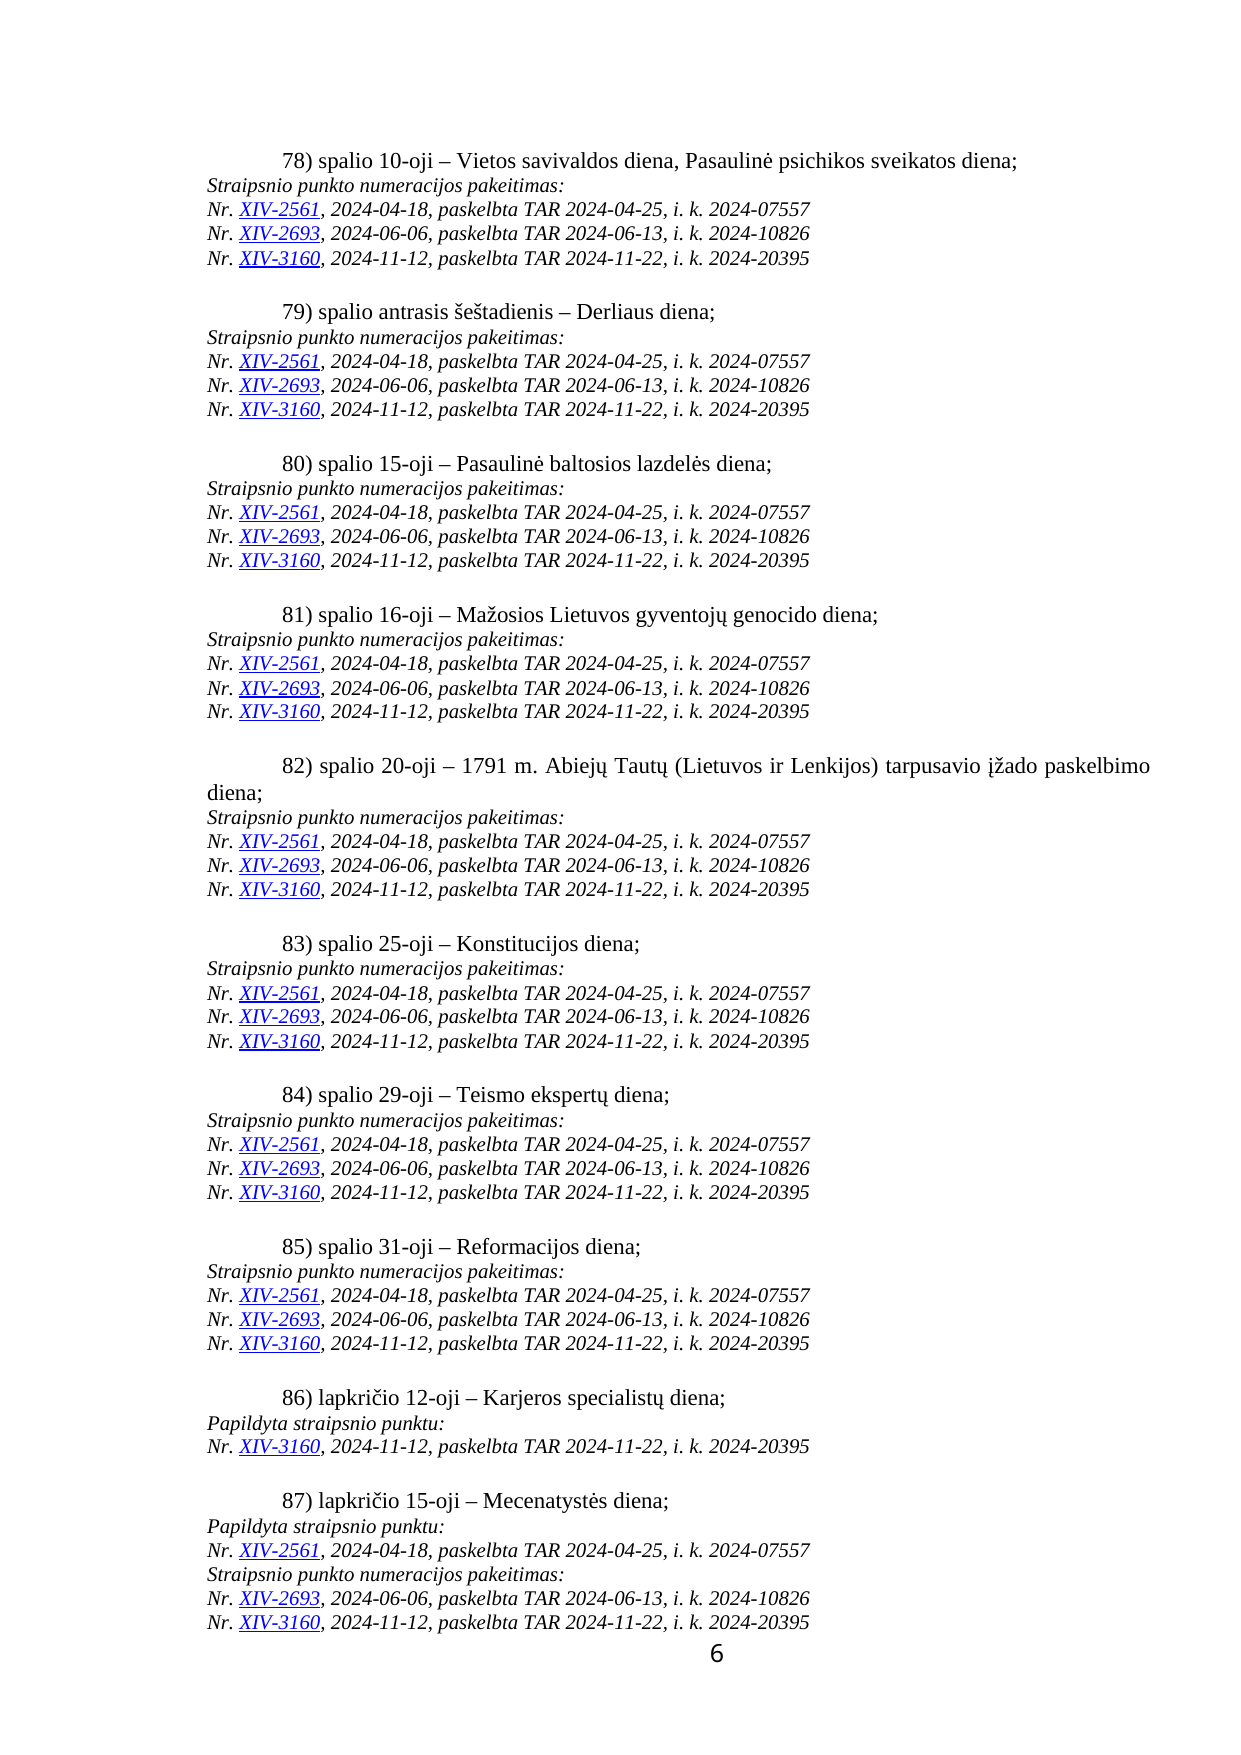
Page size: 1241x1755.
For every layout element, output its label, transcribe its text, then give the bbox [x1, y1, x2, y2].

text Nr. XIV-2693, 2024-06-06, paskelbta TAR 2024-06-13, i. k. 2024-10826 [207, 221, 1152, 245]
text Straipsnio punkto numeracijos pakeitimas: [207, 1562, 1152, 1586]
text Nr. XIV-2561, 2024-04-18, paskelbta TAR 2024-04-25, i. k. 2024-07557 [207, 651, 1152, 675]
text Nr. XIV-3160, 2024-11-12, paskelbta TAR 2024-11-22, i. k. 2024-20395 [207, 245, 1152, 269]
text Straipsnio punkto numeracijos pakeitimas: [207, 956, 1152, 980]
text Nr. XIV-2693, 2024-06-06, paskelbta TAR 2024-06-13, i. k. 2024-10826 [207, 1307, 1152, 1331]
text 81) spalio 16-oji – Mažosios Lietuvos gyventojų genocido diena; [207, 601, 1152, 627]
text Straipsnio punkto numeracijos pakeitimas: [207, 1108, 1152, 1132]
text Nr. XIV-2561, 2024-04-18, paskelbta TAR 2024-04-25, i. k. 2024-07557 [207, 197, 1152, 221]
text 87) lapkričio 15-oji – Mecenatystės diena; [207, 1487, 1152, 1514]
text Straipsnio punkto numeracijos pakeitimas: [207, 1259, 1152, 1283]
text Nr. XIV-3160, 2024-11-12, paskelbta TAR 2024-11-22, i. k. 2024-20395 [207, 1028, 1152, 1053]
text Nr. XIV-3160, 2024-11-12, paskelbta TAR 2024-11-22, i. k. 2024-20395 [207, 1610, 1152, 1634]
text Papildyta straipsnio punktu: [207, 1514, 1152, 1538]
text 78) spalio 10-oji – Vietos savivaldos diena, Pasaulinė psichikos sveikatos diena; [207, 147, 1152, 173]
text Nr. XIV-3160, 2024-11-12, paskelbta TAR 2024-11-22, i. k. 2024-20395 [207, 1434, 1152, 1458]
text Nr. XIV-2561, 2024-04-18, paskelbta TAR 2024-04-25, i. k. 2024-07557 [207, 500, 1152, 524]
text 85) spalio 31-oji – Reformacijos diena; [207, 1233, 1152, 1259]
text Nr. XIV-3160, 2024-11-12, paskelbta TAR 2024-11-22, i. k. 2024-20395 [207, 548, 1152, 572]
text Straipsnio punkto numeracijos pakeitimas: [207, 324, 1152, 349]
text Nr. XIV-3160, 2024-11-12, paskelbta TAR 2024-11-22, i. k. 2024-20395 [207, 877, 1152, 901]
text Nr. XIV-2561, 2024-04-18, paskelbta TAR 2024-04-25, i. k. 2024-07557 [207, 1283, 1152, 1307]
text Straipsnio punkto numeracijos pakeitimas: [207, 627, 1152, 651]
text 80) spalio 15-oji – Pasaulinė baltosios lazdelės diena; [207, 449, 1152, 476]
text Nr. XIV-2693, 2024-06-06, paskelbta TAR 2024-06-13, i. k. 2024-10826 [207, 373, 1152, 397]
text Nr. XIV-2693, 2024-06-06, paskelbta TAR 2024-06-13, i. k. 2024-10826 [207, 1586, 1152, 1610]
text Straipsnio punkto numeracijos pakeitimas: [207, 805, 1152, 829]
text Straipsnio punkto numeracijos pakeitimas: [207, 476, 1152, 500]
text Nr. XIV-2561, 2024-04-18, paskelbta TAR 2024-04-25, i. k. 2024-07557 [207, 1132, 1152, 1156]
text Papildyta straipsnio punktu: [207, 1410, 1152, 1434]
text 82) spalio 20-oji – 1791 m. Abiejų Tautų (Lietuvos ir Lenkijos) tarpusavio įžado paskelbimo diena; [207, 752, 1152, 805]
text Nr. XIV-2561, 2024-04-18, paskelbta TAR 2024-04-25, i. k. 2024-07557 [207, 829, 1152, 853]
text 84) spalio 29-oji – Teismo ekspertų diena; [207, 1081, 1152, 1108]
text Nr. XIV-3160, 2024-11-12, paskelbta TAR 2024-11-22, i. k. 2024-20395 [207, 699, 1152, 723]
text 86) lapkričio 12-oji – Karjeros specialistų diena; [207, 1384, 1152, 1410]
text Nr. XIV-3160, 2024-11-12, paskelbta TAR 2024-11-22, i. k. 2024-20395 [207, 397, 1152, 421]
text Nr. XIV-2561, 2024-04-18, paskelbta TAR 2024-04-25, i. k. 2024-07557 [207, 1538, 1152, 1562]
text Nr. XIV-2693, 2024-06-06, paskelbta TAR 2024-06-13, i. k. 2024-10826 [207, 1004, 1152, 1028]
text Nr. XIV-2693, 2024-06-06, paskelbta TAR 2024-06-13, i. k. 2024-10826 [207, 524, 1152, 548]
text Straipsnio punkto numeracijos pakeitimas: [207, 173, 1152, 197]
text Nr. XIV-2693, 2024-06-06, paskelbta TAR 2024-06-13, i. k. 2024-10826 [207, 675, 1152, 699]
text Nr. XIV-2693, 2024-06-06, paskelbta TAR 2024-06-13, i. k. 2024-10826 [207, 1156, 1152, 1180]
text 83) spalio 25-oji – Konstitucijos diena; [207, 930, 1152, 956]
text Nr. XIV-3160, 2024-11-12, paskelbta TAR 2024-11-22, i. k. 2024-20395 [207, 1331, 1152, 1355]
text Nr. XIV-2561, 2024-04-18, paskelbta TAR 2024-04-25, i. k. 2024-07557 [207, 980, 1152, 1004]
text Nr. XIV-2561, 2024-04-18, paskelbta TAR 2024-04-25, i. k. 2024-07557 [207, 349, 1152, 373]
text Nr. XIV-3160, 2024-11-12, paskelbta TAR 2024-11-22, i. k. 2024-20395 [207, 1180, 1152, 1204]
text 79) spalio antrasis šeštadienis – Derliaus diena; [207, 298, 1152, 324]
text Nr. XIV-2693, 2024-06-06, paskelbta TAR 2024-06-13, i. k. 2024-10826 [207, 853, 1152, 877]
